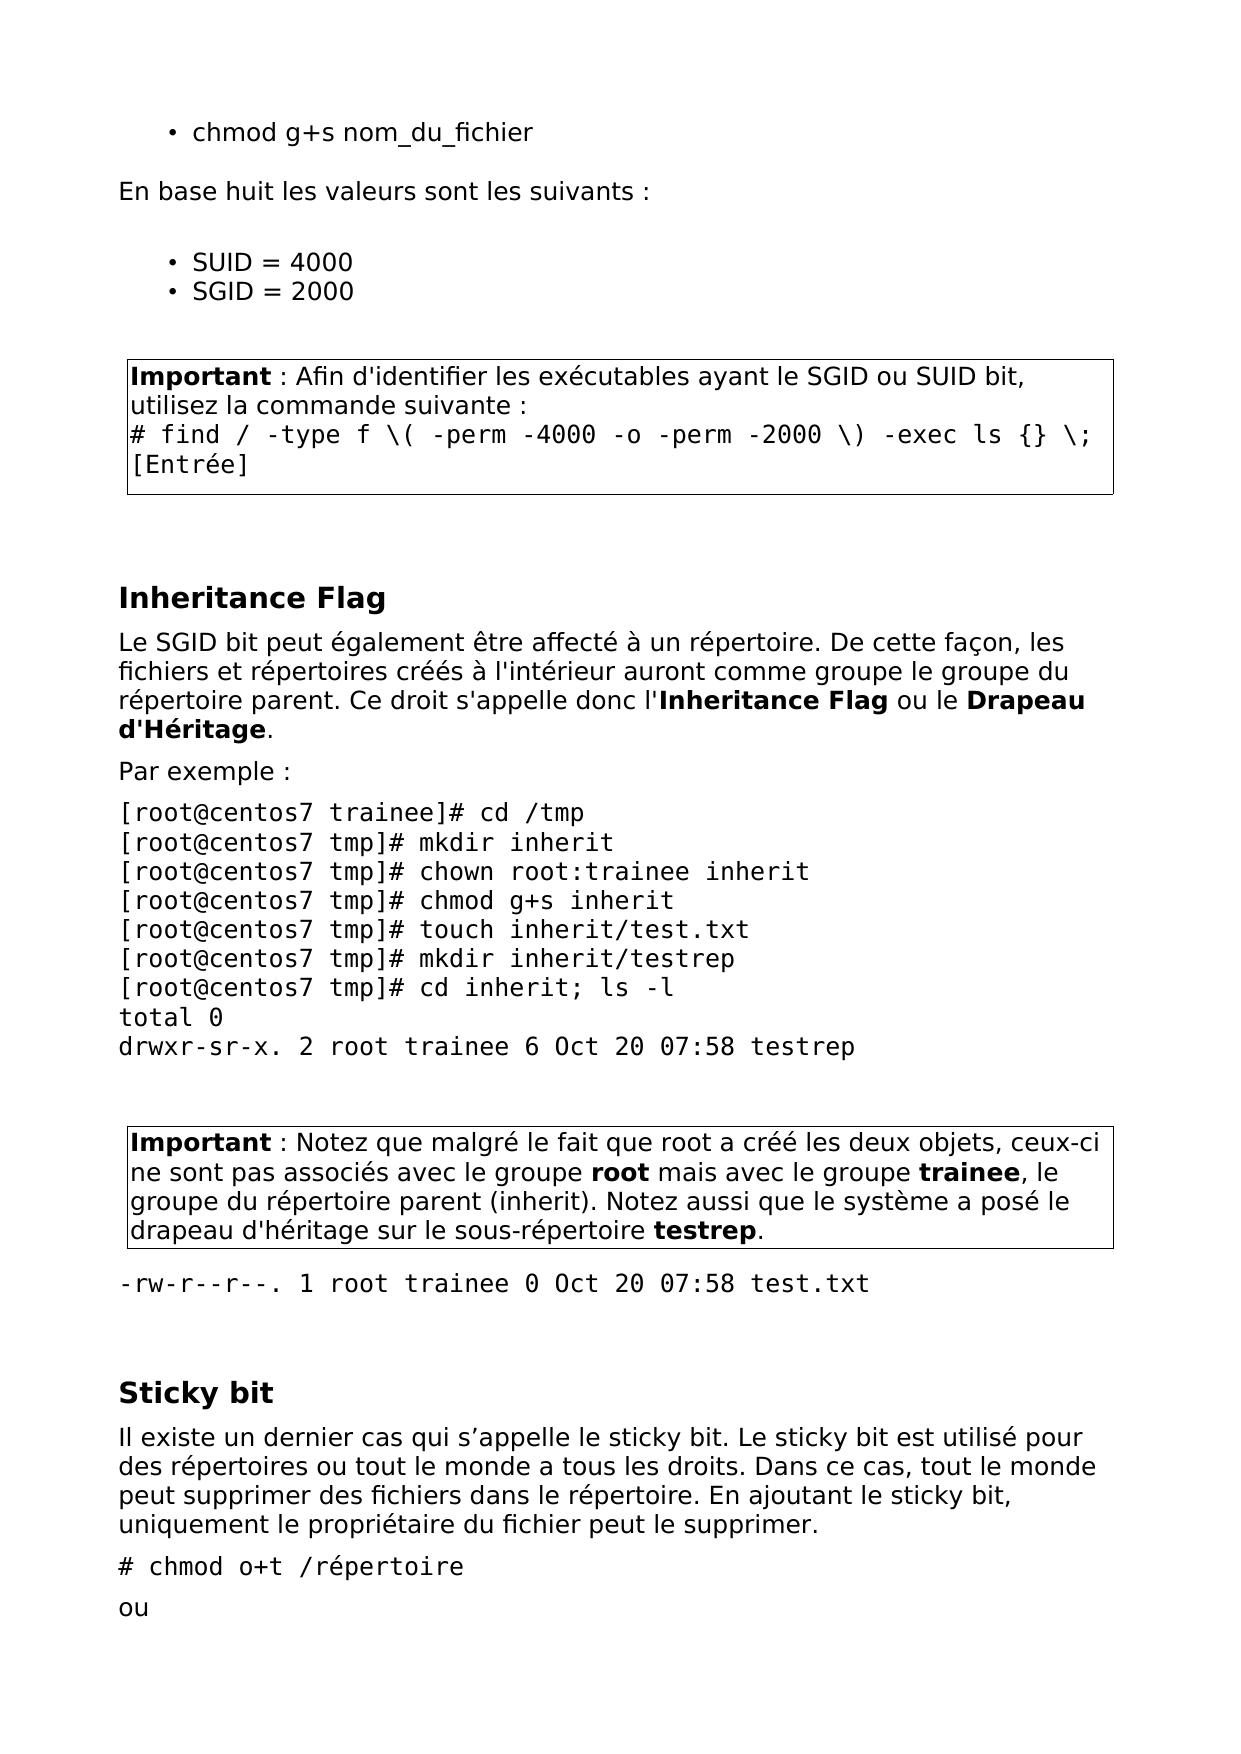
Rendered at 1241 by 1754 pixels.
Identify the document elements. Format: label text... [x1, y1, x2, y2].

text Il existe un dernier cas qui s’appelle le sticky bit. Le sticky bit est utilisé pour des répertoires ou tout le monde a tous les droits. Dans ce cas, tout le monde peut supprimer des fichiers dans le répertoire. En ajoutant le sticky bit, uniquement le propriétaire du fichier peut le supprimer. [118, 1423, 1122, 1540]
subtitle Sticky bit [118, 1377, 1122, 1411]
text # chmod o+t /répertoire [118, 1552, 1122, 1581]
table_header Important : Afin d'identifier les exécutables ayant le SGID ou SUID bit, utilisez la commande suivante : # find / -type f \( -perm -4000 -o -perm -2000 \) -exec ls {} \; [Entrée] [128, 360, 1113, 494]
subtitle Inheritance Flag [118, 581, 1122, 615]
text En base huit les valeurs sont les suivants : [118, 177, 1122, 206]
list SUID = 4000 [177, 248, 1122, 277]
text [root@centos7 trainee]# cd /tmp [root@centos7 tmp]# mkdir inherit [root@centos7 tmp]# chown root:trainee inherit [root@centos7 tmp]# chmod g+s inherit [root@centos7 tmp]# touch inherit/test.txt [root@centos7 tmp]# mkdir inherit/testrep [root@centos7 tmp]# cd inherit; ls -l total 0 drwxr-sr-x. 2 root trainee 6 Oct 20 07:58 testrep [118, 798, 1122, 1102]
text Le SGID bit peut également être affecté à un répertoire. De cette façon, les fichiers et répertoires créés à l'intérieur auront comme groupe le groupe du répertoire parent. Ce droit s'appelle donc l'Inheritance Flag ou le Drapeau d'Héritage. [118, 628, 1122, 744]
list chmod g+s nom_du_fichier [177, 118, 1122, 147]
text Par exemple : [118, 757, 1122, 786]
list SGID = 2000 [177, 277, 1122, 306]
table_header Important : Notez que malgré le fait que root a créé les deux objets, ceux-ci ne sont pas associés avec le groupe root mais avec le groupe trainee, le groupe du répertoire parent (inherit). Notez aussi que le système a posé le drapeau d'héritage sur le sous-répertoire testrep. [128, 1127, 1113, 1248]
text ou [118, 1593, 1122, 1622]
text -rw-r--r--. 1 root trainee 0 Oct 20 07:58 test.txt [118, 1257, 1122, 1298]
